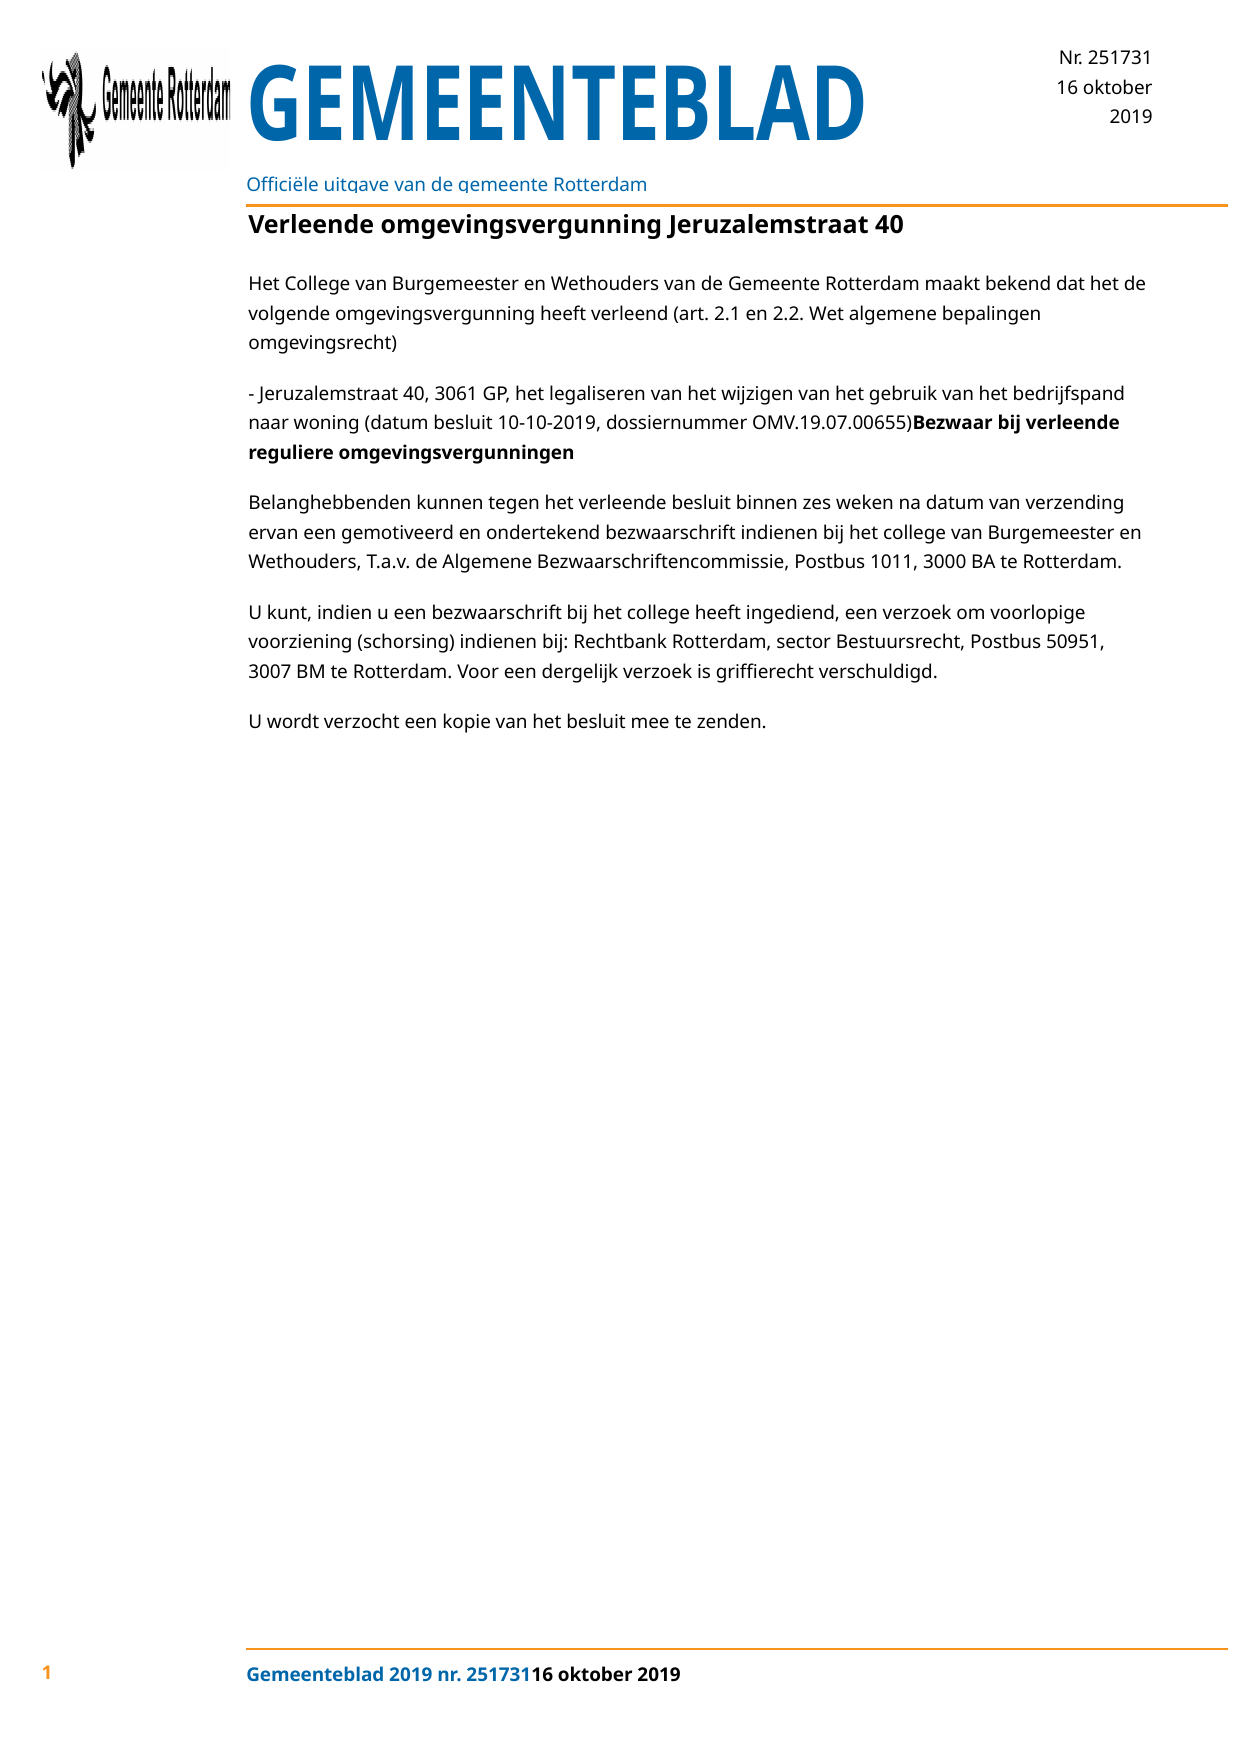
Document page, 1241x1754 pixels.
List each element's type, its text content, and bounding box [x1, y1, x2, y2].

text Verleende omgevingsvergunning Jeruzalemstraat 40 [248, 207, 1152, 241]
text - Jeruzalemstraat 40, 3061 GP, het legaliseren van het wijzigen van het gebruik van het bedrijfspand naar woning (datum besluit 10-10-2019, dossiernummer OMV.19.07.00655)Bezwaar bij verleende reguliere omgevingsvergunningen [248, 380, 1152, 465]
text Het College van Burgemeester en Wethouders van de Gemeente Rotterdam maakt bekend dat het de volgende omgevingsvergunning heeft verleend (art. 2.1 en 2.2. Wet algemene bepalingen omgevingsrecht) [248, 270, 1152, 355]
text U wordt verzocht een kopie van het besluit mee te zenden. [248, 709, 1152, 734]
text U kunt, indien u een bezwaarschrift bij het college heeft ingediend, een verzoek om voorlopige voorziening (schorsing) indienen bij: Rechtbank Rotterdam, sector Bestuursrecht, Postbus 50951, 3007 BM te Rotterdam. Voor een dergelijk verzoek is griffierecht verschuldigd. [248, 599, 1152, 684]
text Belanghebbenden kunnen tegen het verleende besluit binnen zes weken na datum van verzending ervan een gemotiveerd en ondertekend bezwaarschrift indienen bij het college van Burgemeester en Wethouders, T.a.v. de Algemene Bezwaarschriftencommissie, Postbus 1011, 3000 BA te Rotterdam. [248, 489, 1152, 574]
picture [41, 47, 231, 172]
